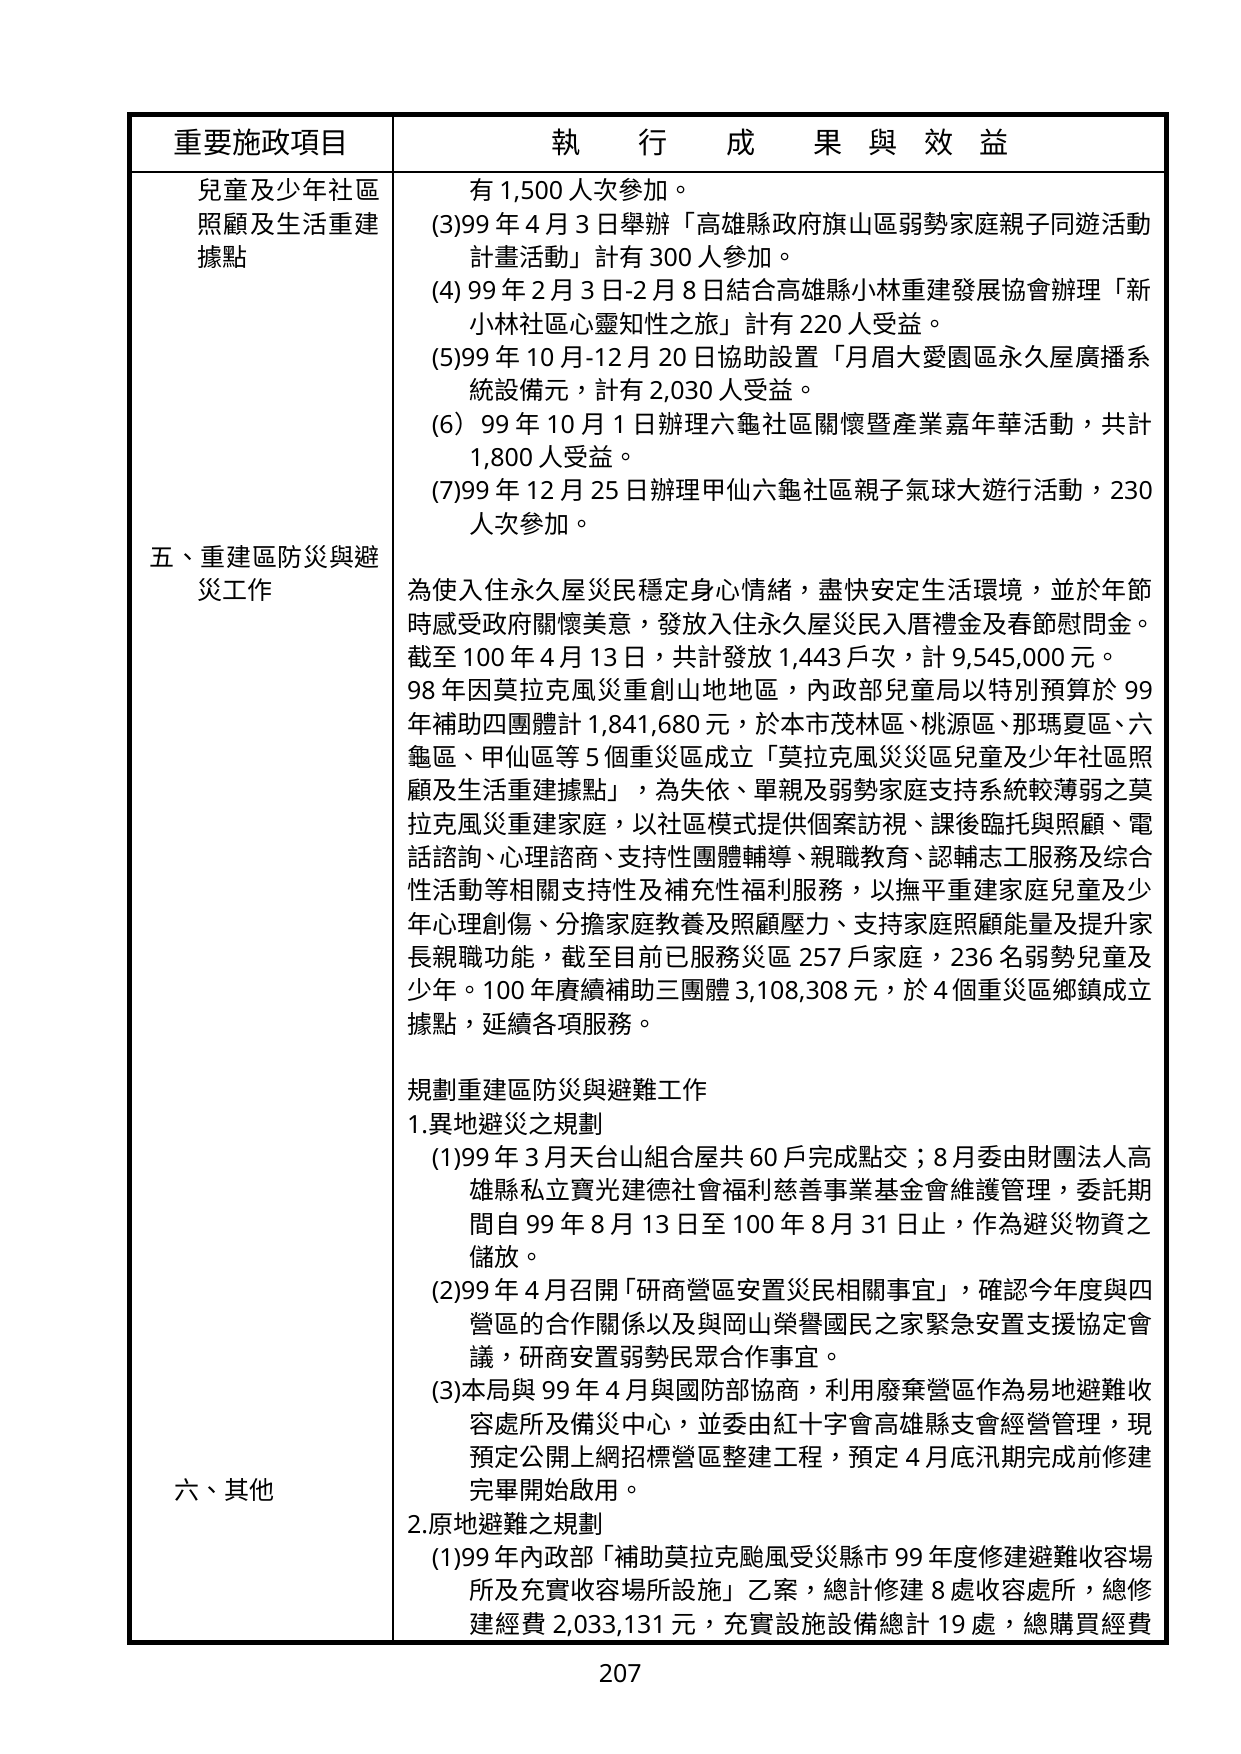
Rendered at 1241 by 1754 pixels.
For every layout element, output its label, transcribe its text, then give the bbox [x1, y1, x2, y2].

table_header 執 行 成 果 與 效 益 [394, 117, 1164, 171]
table_cell 有1,500人次參加。 (3)99年4月3日舉辦「高雄縣政府旗山區弱勢家庭親子同遊活動計畫活動」計有300人參加。 (4) 99年2月3日-2月8日結合高雄縣小林重建發展協會辦理「新小林社區心靈知性之旅」計有220人受益。 (5)99年10月-12月20日協助設置「月眉大愛園區永久屋廣播系統設備元，計有2,030人受益。 (6）99年10月1日辦理六龜社區關懷暨產業嘉年華活動，共計1,800人受益。 (7)99年12月25日辦理甲仙六龜社區親子氣球大遊行活動，230人次參加。 為使入住永久屋災民穩定身心情緒，盡快安定生活環境，並於年節時感受政府關懷美意，發放入住永久屋災民入厝禮金及春節慰問金。截至100年4月13日，共計發放1,443戶次，計9,545,000元。 98年因莫拉克風災重創山地地區，內政部兒童局以特別預算於99年補助四團體計1,841,680元，於本市茂林區、桃源區、那瑪夏區、六龜區、甲仙區等5個重災區成立「莫拉克風災災區兒童及少年社區照顧及生活重建據點」，為失依、單親及弱勢家庭支持系統較薄弱之莫拉克風災重建家庭，以社區模式提供個案訪視、課後臨托與照顧、電話諮詢、心理諮商、支持性團體輔導、親職教育、認輔志工服務及综合性活動等相關支持性及補充性福利服務，以撫平重建家庭兒童及少年心理創傷、分擔家庭教養及照顧壓力、支持家庭照顧能量及提升家長親職功能，截至目前已服務災區257戶家庭，236名弱勢兒童及少年。100年賡續補助三團體3,108,308元，於4個重災區鄉鎮成立據點，延續各項服務。 規劃重建區防災與避難工作 1.異地避災之規劃 (1)99年3月天台山組合屋共60戶完成點交；8月委由財團法人高雄縣私立寶光建德社會福利慈善事業基金會維護管理，委託期間自99年8月13日至100年8月31日止，作為避災物資之儲放。 (2)99年4月召開「研商營區安置災民相關事宜」，確認今年度與四營區的合作關係以及與岡山榮譽國民之家緊急安置支援協定會議，研商安置弱勢民眾合作事宜。 (3)本局與99年4月與國防部協商，利用廢棄營區作為易地避難收容處所及備災中心，並委由紅十字會高雄縣支會經營管理，現預定公開上網招標營區整建工程，預定4月底汛期完成前修建完畢開始啟用。 2.原地避難之規劃 (1)99年內政部「補助莫拉克颱風受災縣市99年度修建避難收容場所及充實收容場所設施」乙案，總計修建8處收容處所，總修建經費2,033,131元，充實設施設備總計19處，總購買經費 [394, 173, 1164, 1640]
table_header 重要施政項目 [132, 117, 392, 171]
table_cell 兒童及少年社區照顧及生活重建據點 五、重建區防災與避災工作 六、其他 [132, 173, 392, 1640]
